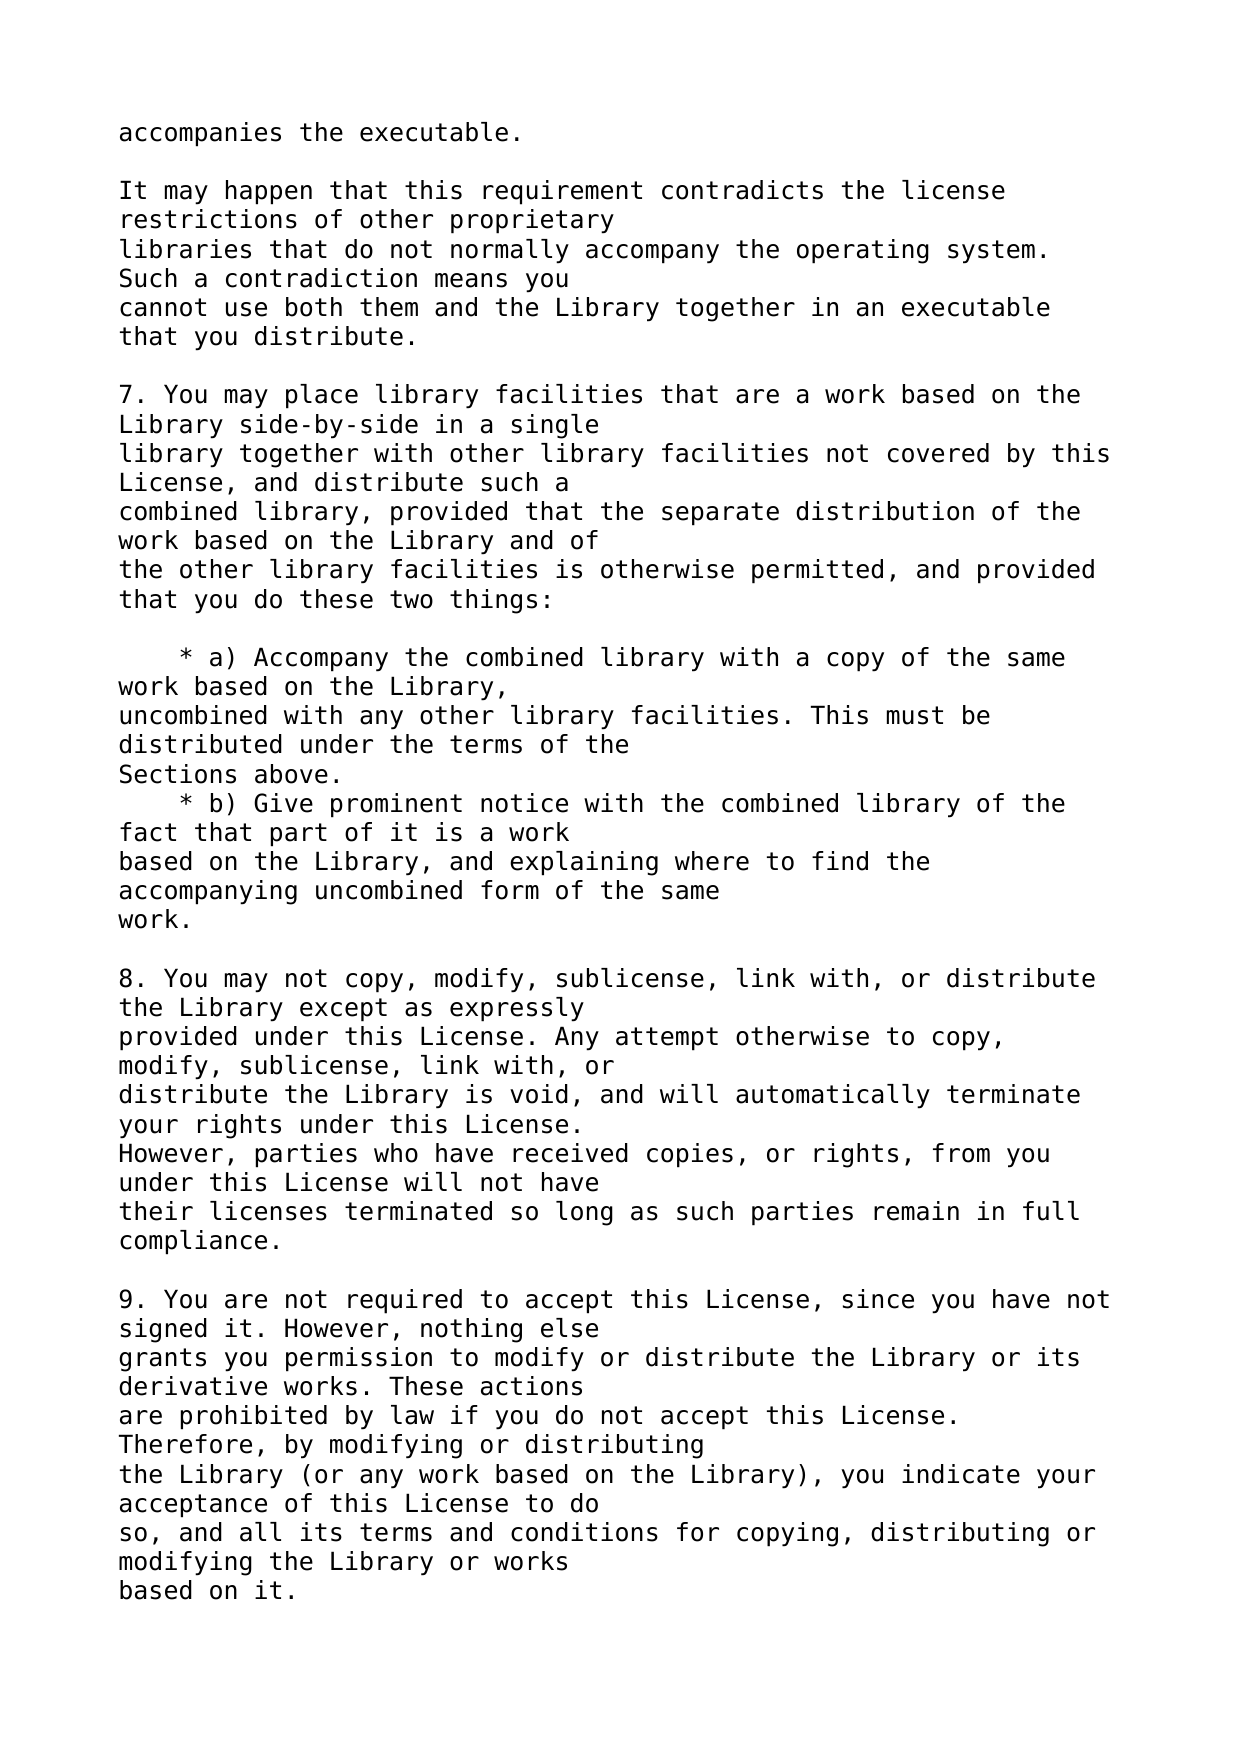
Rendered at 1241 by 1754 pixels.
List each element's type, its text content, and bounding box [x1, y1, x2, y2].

text accompanies the executable. It may happen that this requirement contradicts the license restrictions of other proprietary libraries that do not normally accompany the operating system. Such a contradiction means you cannot use both them and the Library together in an executable that you distribute. 7. You may place library facilities that are a work based on the Library side-by-side in a single library together with other library facilities not covered by this License, and distribute such a combined library, provided that the separate distribution of the work based on the Library and of the other library facilities is otherwise permitted, and provided that you do these two things: * a) Accompany the combined library with a copy of the same work based on the Library, uncombined with any other library facilities. This must be distributed under the terms of the Sections above. * b) Give prominent notice with the combined library of the fact that part of it is a work based on the Library, and explaining where to find the accompanying uncombined form of the same work. 8. You may not copy, modify, sublicense, link with, or distribute the Library except as expressly provided under this License. Any attempt otherwise to copy, modify, sublicense, link with, or distribute the Library is void, and will automatically terminate your rights under this License. However, parties who have received copies, or rights, from you under this License will not have their licenses terminated so long as such parties remain in full compliance. 9. You are not required to accept this License, since you have not signed it. However, nothing else grants you permission to modify or distribute the Library or its derivative works. These actions are prohibited by law if you do not accept this License. Therefore, by modifying or distributing the Library (or any work based on the Library), you indicate your acceptance of this License to do so, and all its terms and conditions for copying, distributing or modifying the Library or works based on it. [118, 118, 1122, 1635]
